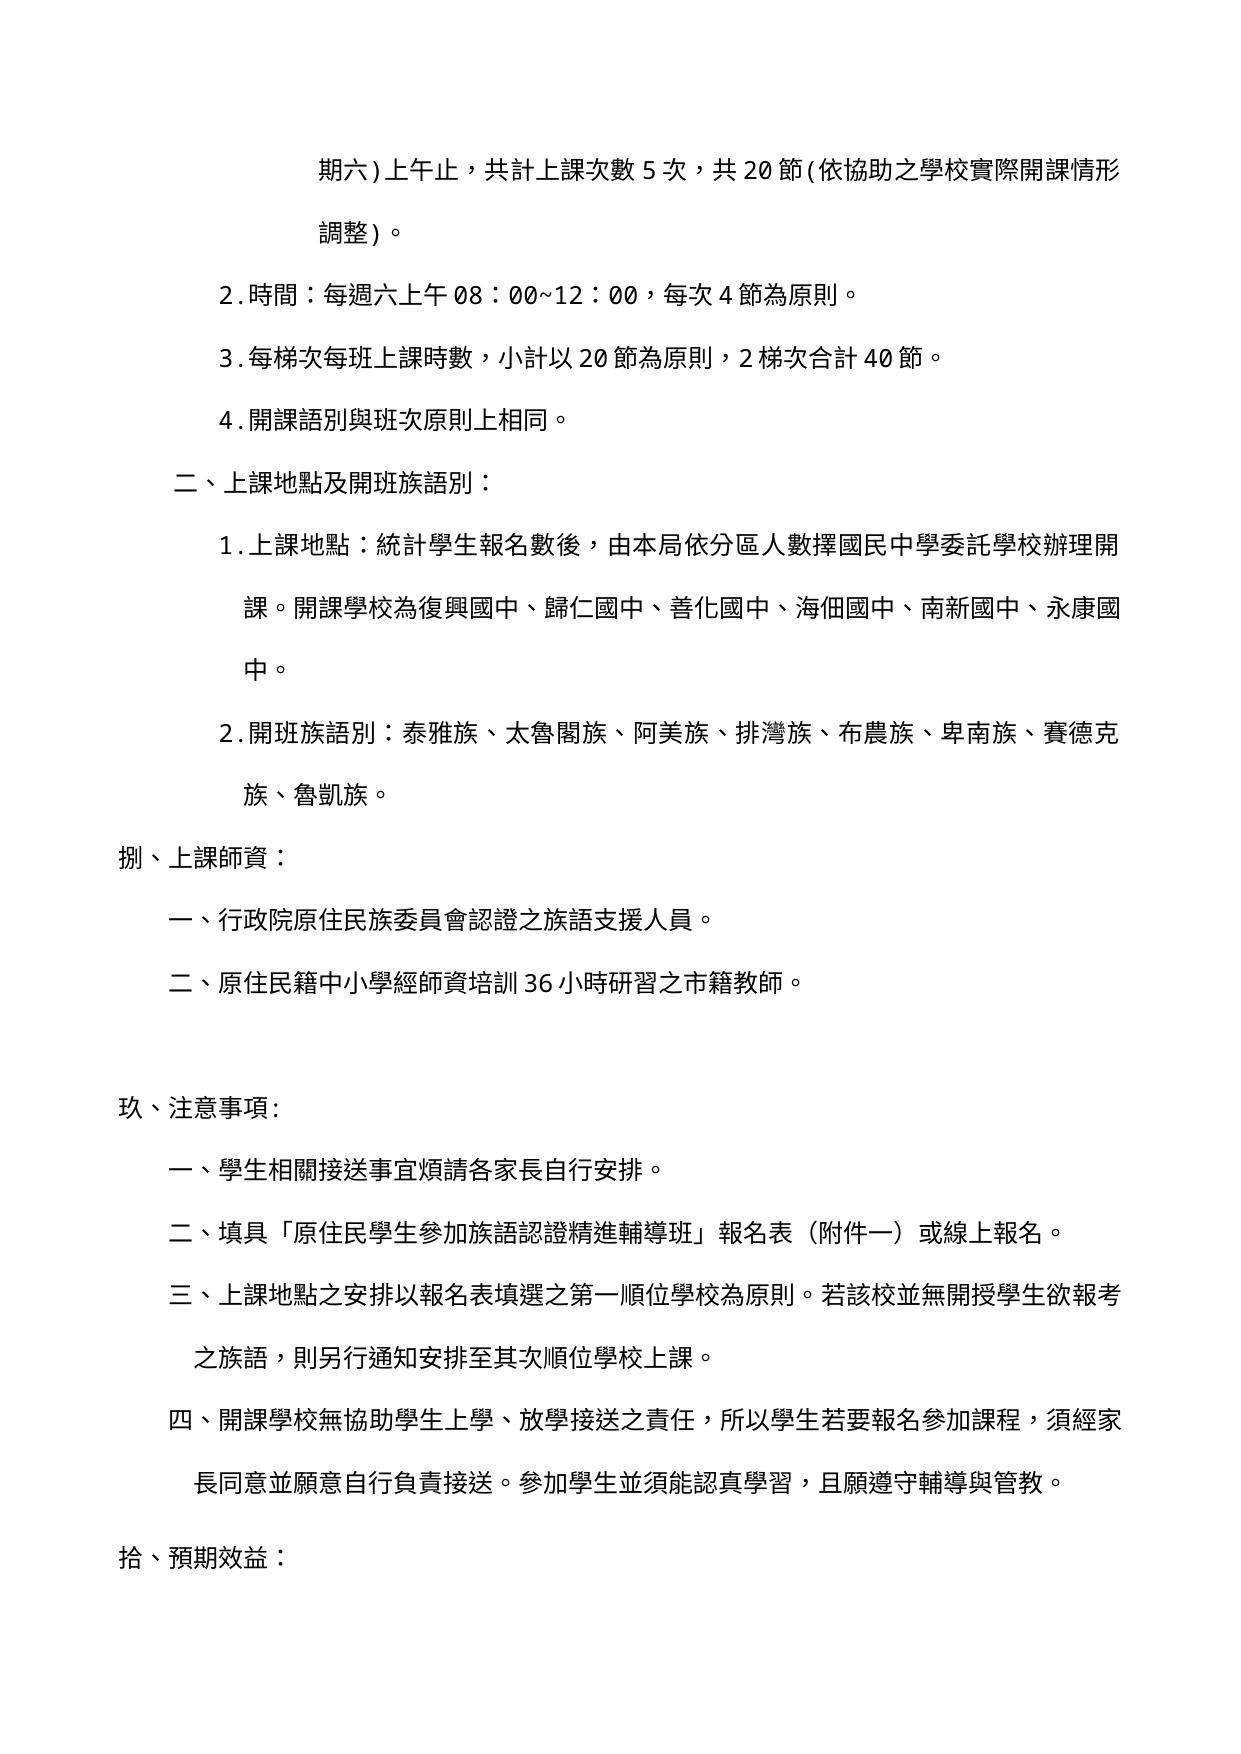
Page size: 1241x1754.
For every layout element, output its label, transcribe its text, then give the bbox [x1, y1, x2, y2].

text 3.每梯次每班上課時數，小計以20節為原則，2梯次合計40節。 [118, 314, 1122, 377]
text 二、上課地點及開班族語別： [118, 439, 1122, 502]
text 一、行政院原住民族委員會認證之族語支援人員。 [168, 877, 1122, 939]
text 1.上課地點：統計學生報名數後，由本局依分區人數擇國民中學委託學校辦理開課。開課學校為復興國中、歸仁國中、善化國中、海佃國中、南新國中、永康國中。 [218, 502, 1122, 689]
list 期六)上午止，共計上課次數5次，共20節(依協助之學校實際開課情形調整)。 [268, 127, 1122, 252]
text 4.開課語別與班次原則上相同。 [118, 377, 1122, 439]
text 三、上課地點之安排以報名表填選之第一順位學校為原則。若該校並無開授學生欲報考之族語，則另行通知安排至其次順位學校上課。 [168, 1252, 1122, 1377]
text 四、開課學校無協助學生上學、放學接送之責任，所以學生若要報名參加課程，須經家長同意並願意自行負責接送。參加學生並須能認真學習，且願遵守輔導與管教。 [168, 1377, 1122, 1502]
text 一、學生相關接送事宜煩請各家長自行安排。 [168, 1127, 1122, 1189]
text 捌、上課師資： [118, 814, 1122, 877]
text 二、填具「原住民學生參加族語認證精進輔導班」報名表（附件一）或線上報名。 [168, 1189, 1122, 1252]
text 2.開班族語別：泰雅族、太魯閣族、阿美族、排灣族、布農族、卑南族、賽德克族、魯凱族。 [218, 689, 1122, 814]
text 二、原住民籍中小學經師資培訓36小時研習之市籍教師。 [168, 939, 1122, 1002]
text 2.時間：每週六上午08：00~12：00，每次4節為原則。 [218, 252, 1122, 314]
text 玖、注意事項: [118, 1064, 1122, 1127]
text 拾、預期效益： [118, 1514, 1122, 1577]
